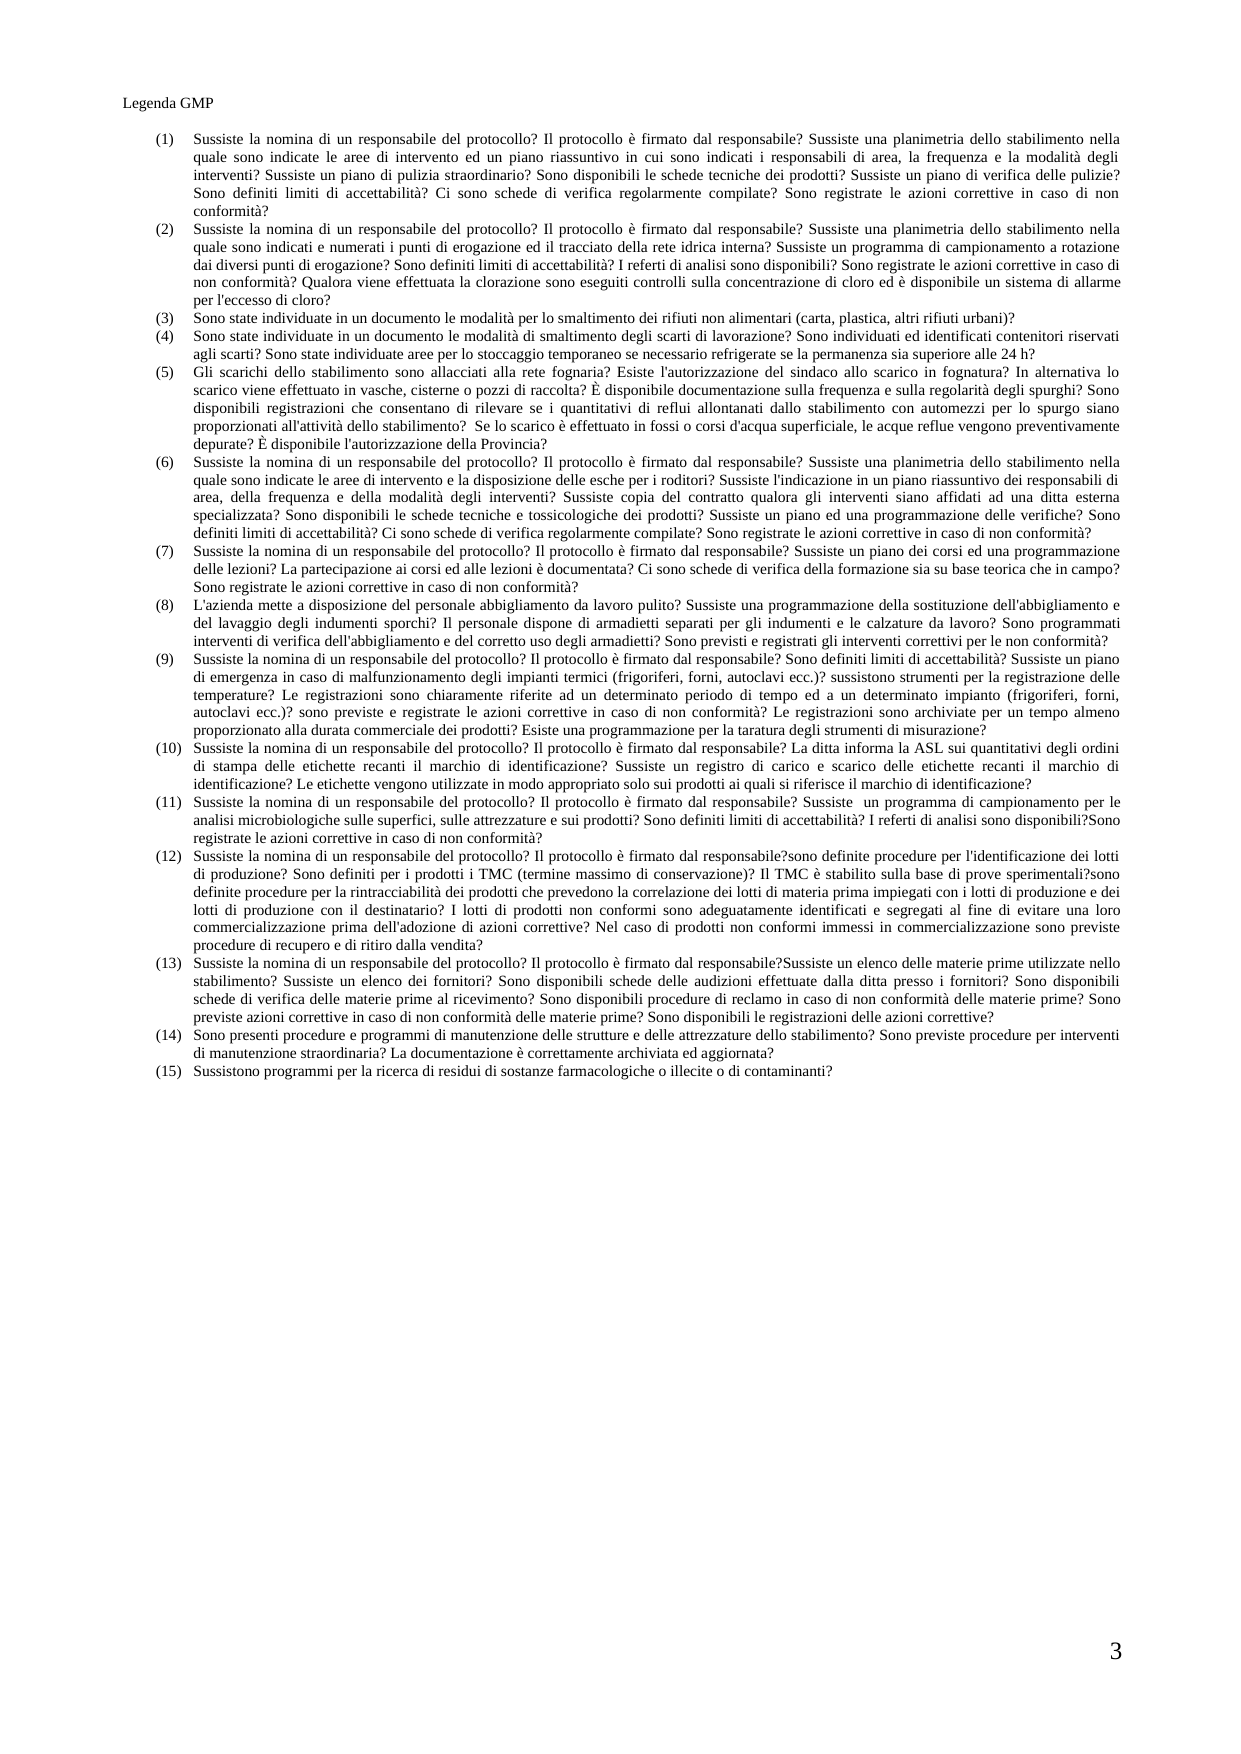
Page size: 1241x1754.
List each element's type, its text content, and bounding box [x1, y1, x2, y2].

list Sussiste la nomina di un responsabile del protocollo? Il protocollo è firmato dal responsabile? Sussiste una planimetria dello stabilimento nella quale sono indicate le aree di intervento e la disposizione delle esche per i roditori? Sussiste l'indicazione in un piano riassuntivo dei responsabili di area, della frequenza e della modalità degli interventi? Sussiste copia del contratto qualora gli interventi siano affidati ad una ditta esterna specializzata? Sono disponibili le schede tecniche e tossicologiche dei prodotti? Sussiste un piano ed una programmazione delle verifiche? Sono definiti limiti di accettabilità? Ci sono schede di verifica regolarmente compilate? Sono registrate le azioni correttive in caso di non conformità? [156, 452, 1122, 542]
list Gli scarichi dello stabilimento sono allacciati alla rete fognaria? Esiste l'autorizzazione del sindaco allo scarico in fognatura? In alternativa lo scarico viene effettuato in vasche, cisterne o pozzi di raccolta? È disponibile documentazione sulla frequenza e sulla regolarità degli spurghi? Sono disponibili registrazioni che consentano di rilevare se i quantitativi di reflui allontanati dallo stabilimento con automezzi per lo spurgo siano proporzionati all'attività dello stabilimento? Se lo scarico è effettuato in fossi o corsi d'acqua superficiale, le acque reflue vengono preventivamente depurate? È disponibile l'autorizzazione della Provincia? [156, 363, 1122, 452]
list Sussiste la nomina di un responsabile del protocollo? Il protocollo è firmato dal responsabile?Sussiste un elenco delle materie prime utilizzate nello stabilimento? Sussiste un elenco dei fornitori? Sono disponibili schede delle audizioni effettuate dalla ditta presso i fornitori? Sono disponibili schede di verifica delle materie prime al ricevimento? Sono disponibili procedure di reclamo in caso di non conformità delle materie prime? Sono previste azioni correttive in caso di non conformità delle materie prime? Sono disponibili le registrazioni delle azioni correttive? [156, 954, 1122, 1026]
text Legenda GMP [118, 93, 1122, 112]
list Sussiste la nomina di un responsabile del protocollo? Il protocollo è firmato dal responsabile?sono definite procedure per l'identificazione dei lotti di produzione? Sono definiti per i prodotti i TMC (termine massimo di conservazione)? Il TMC è stabilito sulla base di prove sperimentali?sono definite procedure per la rintracciabilità dei prodotti che prevedono la correlazione dei lotti di materia prima impiegati con i lotti di produzione e dei lotti di produzione con il destinatario? I lotti di prodotti non conformi sono adeguatamente identificati e segregati al fine di evitare una loro commercializzazione prima dell'adozione di azioni correttive? Nel caso di prodotti non conformi immessi in commercializzazione sono previste procedure di recupero e di ritiro dalla vendita? [156, 847, 1122, 954]
list Sussiste la nomina di un responsabile del protocollo? Il protocollo è firmato dal responsabile? Sussiste una planimetria dello stabilimento nella quale sono indicate le aree di intervento ed un piano riassuntivo in cui sono indicati i responsabili di area, la frequenza e la modalità degli interventi? Sussiste un piano di pulizia straordinario? Sono disponibili le schede tecniche dei prodotti? Sussiste un piano di verifica delle pulizie? Sono definiti limiti di accettabilità? Ci sono schede di verifica regolarmente compilate? Sono registrate le azioni correttive in caso di non conformità? [156, 130, 1122, 219]
list Sono presenti procedure e programmi di manutenzione delle strutture e delle attrezzature dello stabilimento? Sono previste procedure per interventi di manutenzione straordinaria? La documentazione è correttamente archiviata ed aggiornata? [156, 1026, 1122, 1062]
list Sussistono programmi per la ricerca di residui di sostanze farmacologiche o illecite o di contaminanti? [156, 1062, 1122, 1079]
list L'azienda mette a disposizione del personale abbigliamento da lavoro pulito? Sussiste una programmazione della sostituzione dell'abbigliamento e del lavaggio degli indumenti sporchi? Il personale dispone di armadietti separati per gli indumenti e le calzature da lavoro? Sono programmati interventi di verifica dell'abbigliamento e del corretto uso degli armadietti? Sono previsti e registrati gli interventi correttivi per le non conformità? [156, 596, 1122, 649]
list Sussiste la nomina di un responsabile del protocollo? Il protocollo è firmato dal responsabile? Sussiste un programma di campionamento per le analisi microbiologiche sulle superfici, sulle attrezzature e sui prodotti? Sono definiti limiti di accettabilità? I referti di analisi sono disponibili?Sono registrate le azioni correttive in caso di non conformità? [156, 793, 1122, 847]
list Sono state individuate in un documento le modalità di smaltimento degli scarti di lavorazione? Sono individuati ed identificati contenitori riservati agli scarti? Sono state individuate aree per lo stoccaggio temporaneo se necessario refrigerate se la permanenza sia superiore alle 24 h? [156, 327, 1122, 363]
list Sussiste la nomina di un responsabile del protocollo? Il protocollo è firmato dal responsabile? La ditta informa la ASL sui quantitativi degli ordini di stampa delle etichette recanti il marchio di identificazione? Sussiste un registro di carico e scarico delle etichette recanti il marchio di identificazione? Le etichette vengono utilizzate in modo appropriato solo sui prodotti ai quali si riferisce il marchio di identificazione? [156, 739, 1122, 793]
list Sussiste la nomina di un responsabile del protocollo? Il protocollo è firmato dal responsabile? Sussiste un piano dei corsi ed una programmazione delle lezioni? La partecipazione ai corsi ed alle lezioni è documentata? Ci sono schede di verifica della formazione sia su base teorica che in campo? Sono registrate le azioni correttive in caso di non conformità? [156, 542, 1122, 596]
list Sussiste la nomina di un responsabile del protocollo? Il protocollo è firmato dal responsabile? Sono definiti limiti di accettabilità? Sussiste un piano di emergenza in caso di malfunzionamento degli impianti termici (frigoriferi, forni, autoclavi ecc.)? sussistono strumenti per la registrazione delle temperature? Le registrazioni sono chiaramente riferite ad un determinato periodo di tempo ed a un determinato impianto (frigoriferi, forni, autoclavi ecc.)? sono previste e registrate le azioni correttive in caso di non conformità? Le registrazioni sono archiviate per un tempo almeno proporzionato alla durata commerciale dei prodotti? Esiste una programmazione per la taratura degli strumenti di misurazione? [156, 649, 1122, 739]
list Sussiste la nomina di un responsabile del protocollo? Il protocollo è firmato dal responsabile? Sussiste una planimetria dello stabilimento nella quale sono indicati e numerati i punti di erogazione ed il tracciato della rete idrica interna? Sussiste un programma di campionamento a rotazione dai diversi punti di erogazione? Sono definiti limiti di accettabilità? I referti di analisi sono disponibili? Sono registrate le azioni correttive in caso di non conformità? Qualora viene effettuata la clorazione sono eseguiti controlli sulla concentrazione di cloro ed è disponibile un sistema di allarme per l'eccesso di cloro? [156, 219, 1122, 309]
list Sono state individuate in un documento le modalità per lo smaltimento dei rifiuti non alimentari (carta, plastica, altri rifiuti urbani)? [156, 309, 1122, 327]
